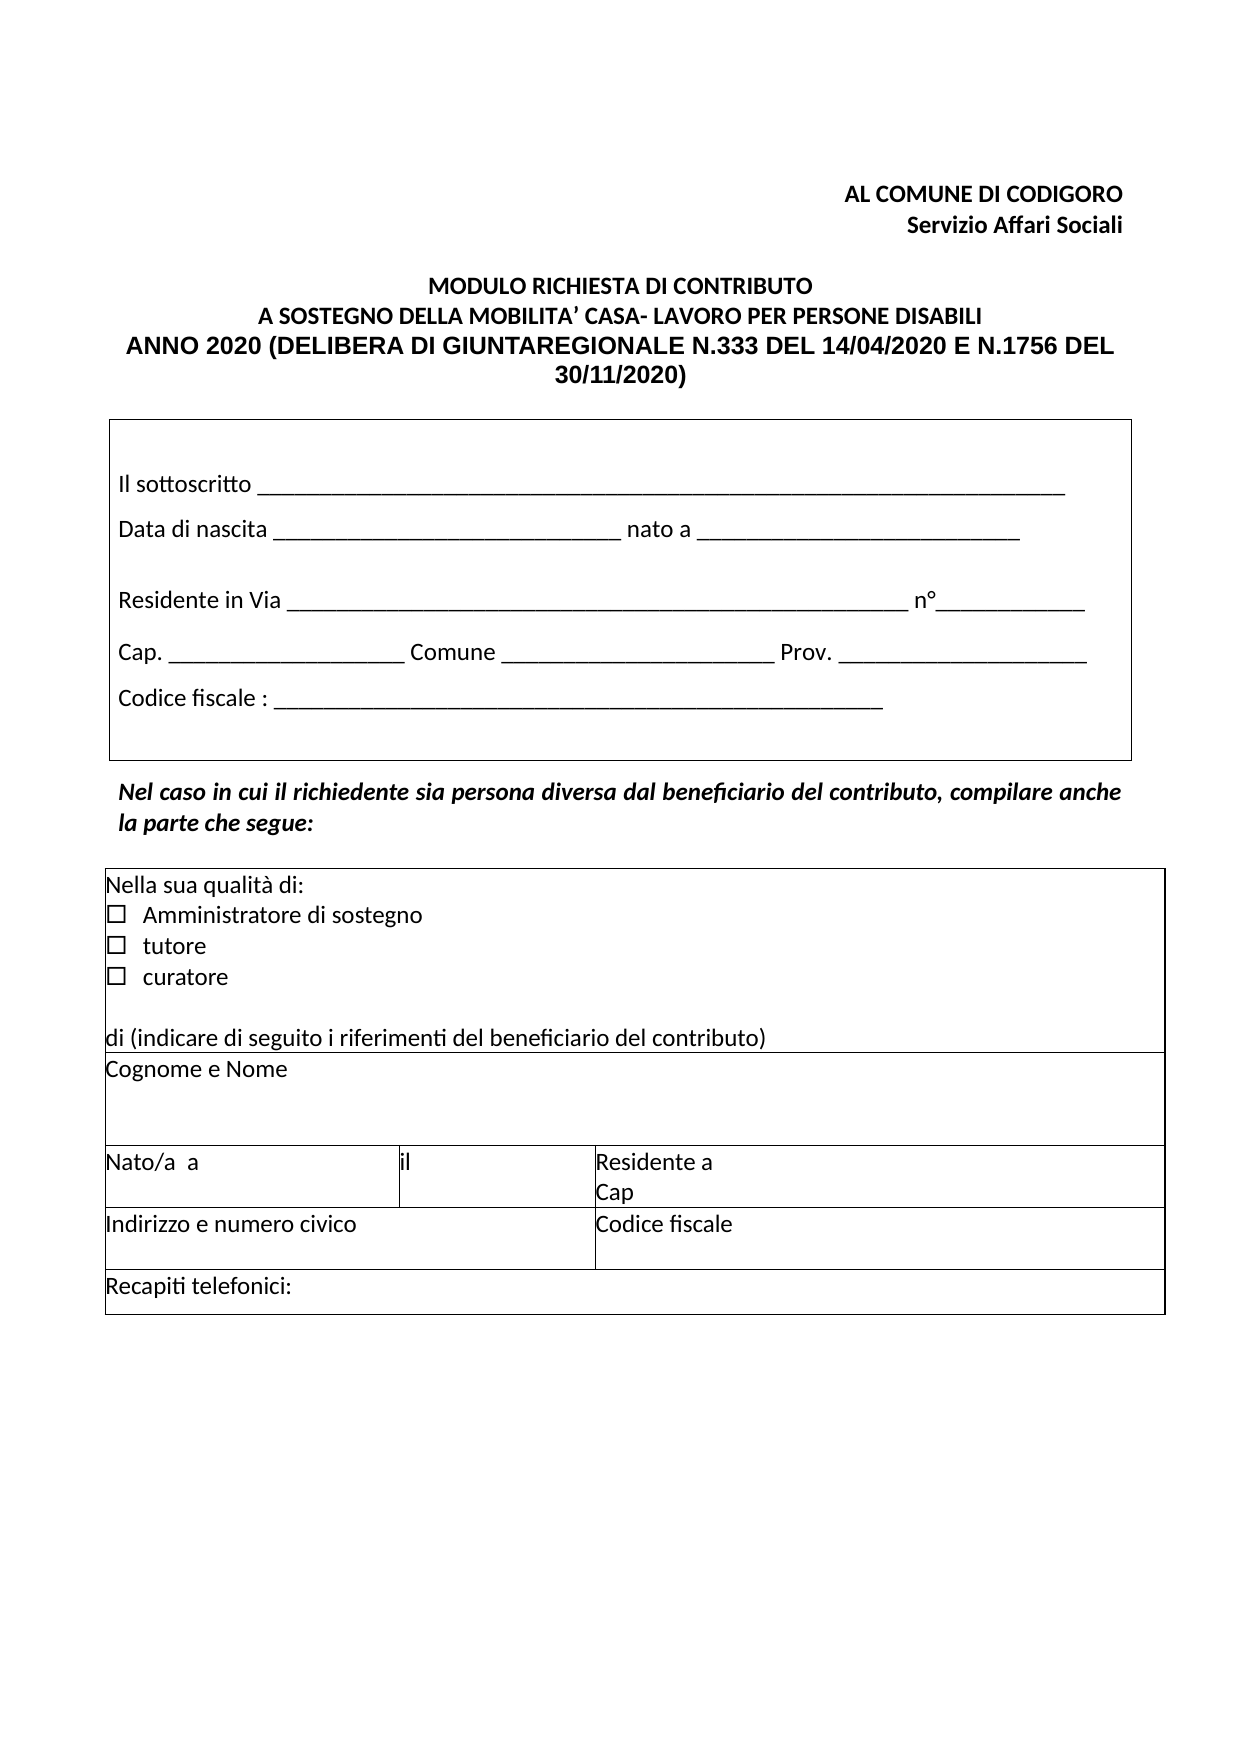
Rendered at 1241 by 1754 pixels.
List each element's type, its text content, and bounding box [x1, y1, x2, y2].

table_cell Recapiti telefonici: [106, 1270, 1164, 1314]
table_cell Nato/a a [106, 1146, 399, 1207]
text Servizio Affari Sociali [118, 209, 1123, 239]
subtitle Residente in Via __________________________________________________ n°____________ [110, 581, 1131, 615]
table_cell Residente a Cap [596, 1146, 1164, 1207]
text MODULO RICHIESTA DI CONTRIBUTO [118, 270, 1123, 300]
text Cap. ___________________ Comune ______________________ Prov. ____________________ [110, 633, 1131, 667]
text A SOSTEGNO DELLA MOBILITA’ CASA- LAVORO PER PERSONE DISABILI [118, 300, 1123, 331]
table_header Nella sua qualità di: Amministratore di sostegno tutore curatore di (indicare di seguito i riferimenti del beneficiario del contributo) [106, 869, 1164, 1052]
text AL COMUNE DI CODIGORO [118, 178, 1123, 209]
text ANNO 2020 (DELIBERA DI GIUNTAREGIONALE N.333 DEL 14/04/2020 E N.1756 DEL 30/11/2020) [118, 331, 1123, 388]
text Codice fiscale : _________________________________________________ [110, 679, 1131, 712]
table_cell Cognome e Nome [106, 1053, 1164, 1145]
table_cell Codice fiscale [596, 1208, 1164, 1269]
table_cell il [400, 1146, 595, 1207]
text Data di nascita ____________________________ nato a __________________________ [110, 510, 1131, 544]
table_cell Indirizzo e numero civico [106, 1208, 595, 1269]
text Il sottoscritto _________________________________________________________________ [110, 464, 1131, 498]
text Nel caso in cui il richiedente sia persona diversa dal beneficiario del contributo, compilare anche la parte che segue: [118, 776, 1123, 837]
